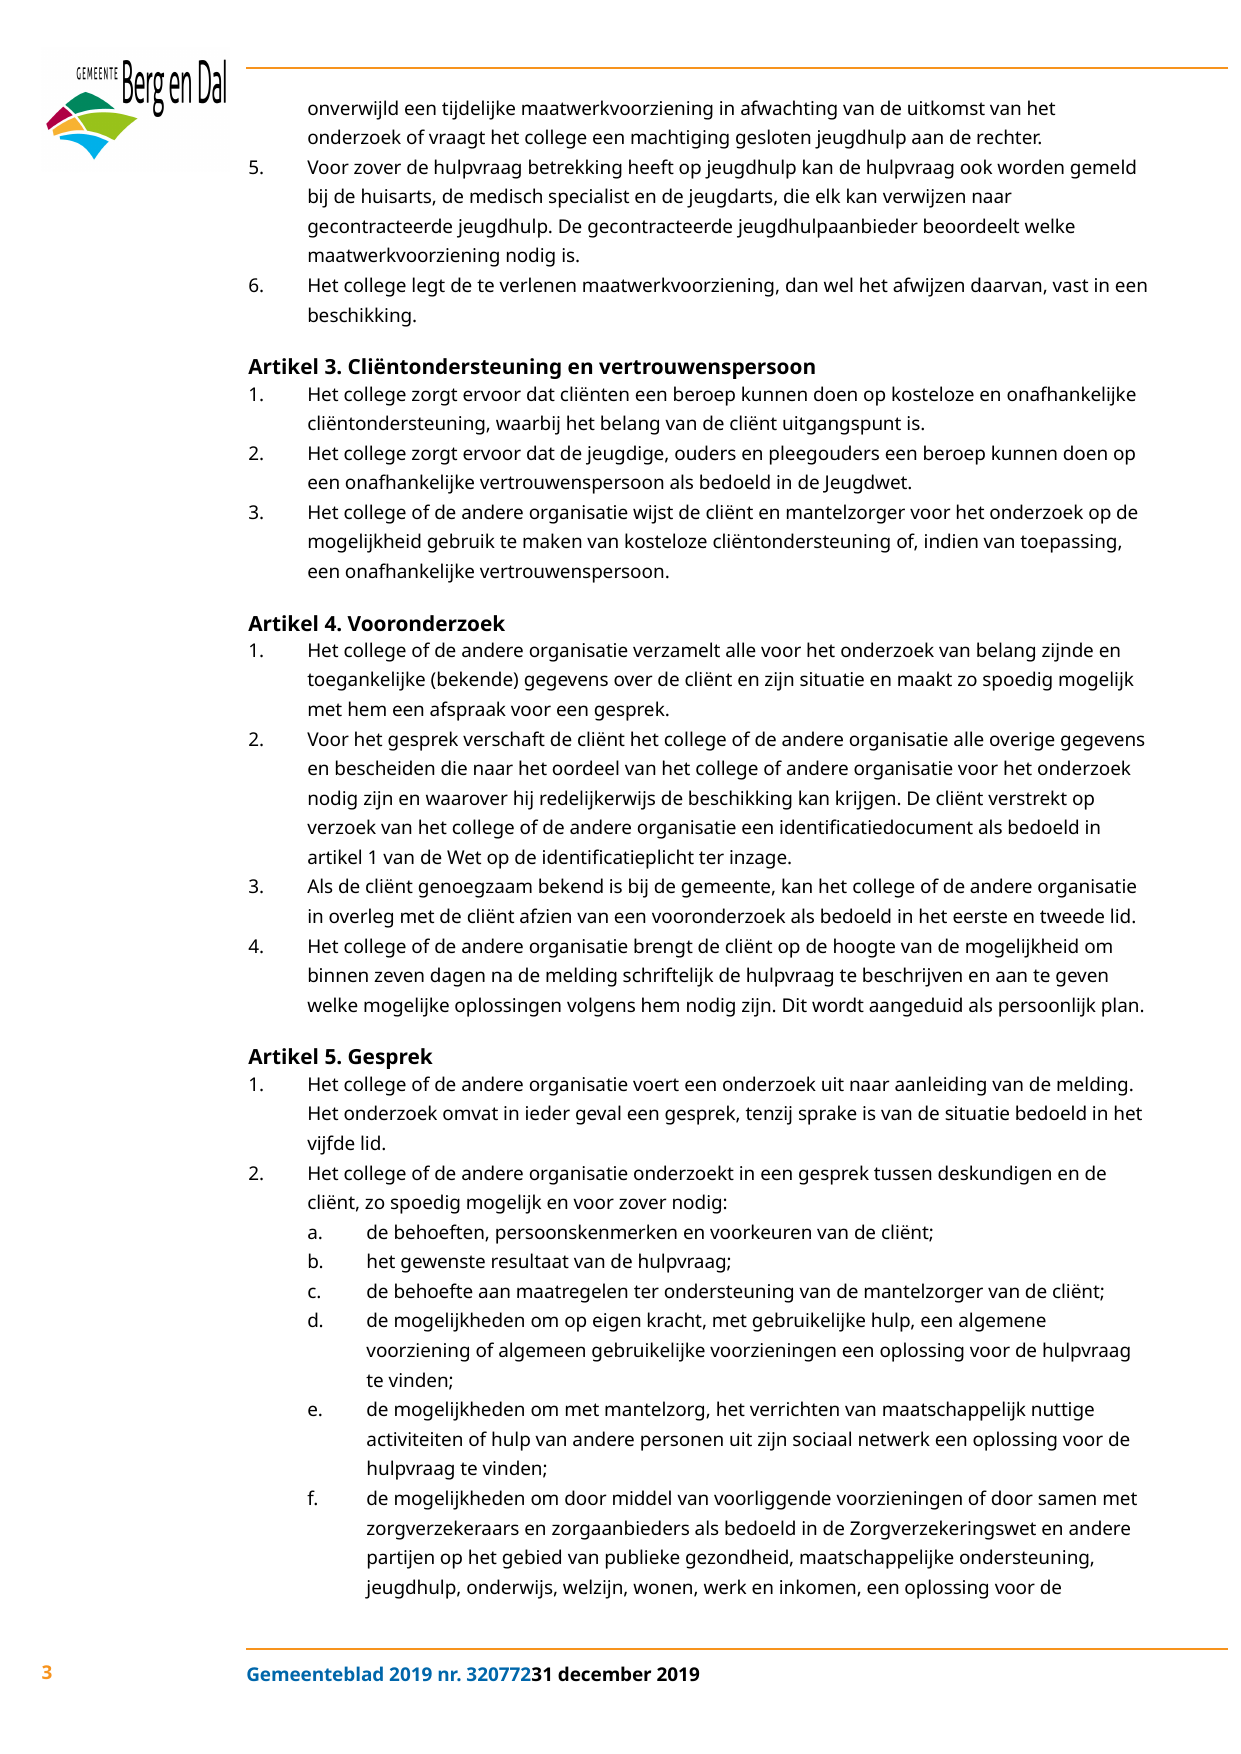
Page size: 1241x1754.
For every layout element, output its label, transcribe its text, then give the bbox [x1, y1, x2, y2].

list Het college of de andere organisatie voert een onderzoek uit naar aanleiding van de melding. Het onderzoek omvat in ieder geval een gesprek, tenzij sprake is van de situatie bedoeld in het vijfde lid. [248, 1071, 1152, 1156]
list de mogelijkheden om door middel van voorliggende voorzieningen of door samen met zorgverzekeraars en zorgaanbieders als bedoeld in de Zorgverzekeringswet en andere partijen op het gebied van publieke gezondheid, maatschappelijke ondersteuning, jeugdhulp, onderwijs, welzijn, wonen, werk en inkomen, een oplossing voor de [307, 1485, 1152, 1599]
text Artikel 3. Cliëntondersteuning en vertrouwenspersoon [248, 352, 1152, 381]
list Het college of de andere organisatie brengt de cliënt op de hoogte van de mogelijkheid om binnen zeven dagen na de melding schriftelijk de hulpvraag te beschrijven en aan te geven welke mogelijke oplossingen volgens hem nodig zijn. Dit wordt aangeduid als persoonlijk plan. [248, 933, 1152, 1018]
text Artikel 4. Vooronderzoek [248, 609, 1152, 637]
list onverwijld een tijdelijke maatwerkvoorziening in afwachting van de uitkomst van het onderzoek of vraagt het college een machtiging gesloten jeugdhulp aan de rechter. [248, 95, 1152, 150]
list Het college of de andere organisatie wijst de cliënt en mantelzorger voor het onderzoek op de mogelijkheid gebruik te maken van kosteloze cliëntondersteuning of, indien van toepassing, een onafhankelijke vertrouwenspersoon. [248, 499, 1152, 584]
list Het college zorgt ervoor dat de jeugdige, ouders en pleegouders een beroep kunnen doen op een onafhankelijke vertrouwenspersoon als bedoeld in de Jeugdwet. [248, 440, 1152, 495]
list Als de cliënt genoegzaam bekend is bij de gemeente, kan het college of de andere organisatie in overleg met de cliënt afzien van een vooronderzoek als bedoeld in het eerste en tweede lid. [248, 874, 1152, 929]
list Voor zover de hulpvraag betrekking heeft op jeugdhulp kan de hulpvraag ook worden gemeld bij de huisarts, de medisch specialist en de jeugdarts, die elk kan verwijzen naar gecontracteerde jeugdhulp. De gecontracteerde jeugdhulpaanbieder beoordeelt welke maatwerkvoorziening nodig is. [248, 154, 1152, 268]
list Het college zorgt ervoor dat cliënten een beroep kunnen doen op kosteloze en onafhankelijke cliëntondersteuning, waarbij het belang van de cliënt uitgangspunt is. [248, 381, 1152, 436]
list Het college legt de te verlenen maatwerkvoorziening, dan wel het afwijzen daarvan, vast in een beschikking. [248, 272, 1152, 328]
list de mogelijkheden om met mantelzorg, het verrichten van maatschappelijk nuttige activiteiten of hulp van andere personen uit zijn sociaal netwerk een oplossing voor de hulpvraag te vinden; [307, 1396, 1152, 1481]
list Voor het gesprek verschaft de cliënt het college of de andere organisatie alle overige gegevens en bescheiden die naar het oordeel van het college of andere organisatie voor het onderzoek nodig zijn en waarover hij redelijkerwijs de beschikking kan krijgen. De cliënt verstrekt op verzoek van het college of de andere organisatie een identificatiedocument als bedoeld in artikel 1 van de Wet op de identificatieplicht ter inzage. [248, 726, 1152, 870]
list Het college of de andere organisatie onderzoekt in een gesprek tussen deskundigen en de cliënt, zo spoedig mogelijk en voor zover nodig: [248, 1160, 1152, 1215]
list de behoefte aan maatregelen ter ondersteuning van de mantelzorger van de cliënt; [307, 1278, 1152, 1304]
list de behoeften, persoonskenmerken en voorkeuren van de cliënt; [307, 1219, 1152, 1244]
text Artikel 5. Gesprek [248, 1042, 1152, 1071]
list Het college of de andere organisatie verzamelt alle voor het onderzoek van belang zijnde en toegankelijke (bekende) gegevens over de cliënt en zijn situatie en maakt zo spoedig mogelijk met hem een afspraak voor een gesprek. [248, 637, 1152, 722]
list de mogelijkheden om op eigen kracht, met gebruikelijke hulp, een algemene voorziening of algemeen gebruikelijke voorzieningen een oplossing voor de hulpvraag te vinden; [307, 1308, 1152, 1392]
list het gewenste resultaat van de hulpvraag; [307, 1248, 1152, 1274]
picture [41, 47, 231, 172]
